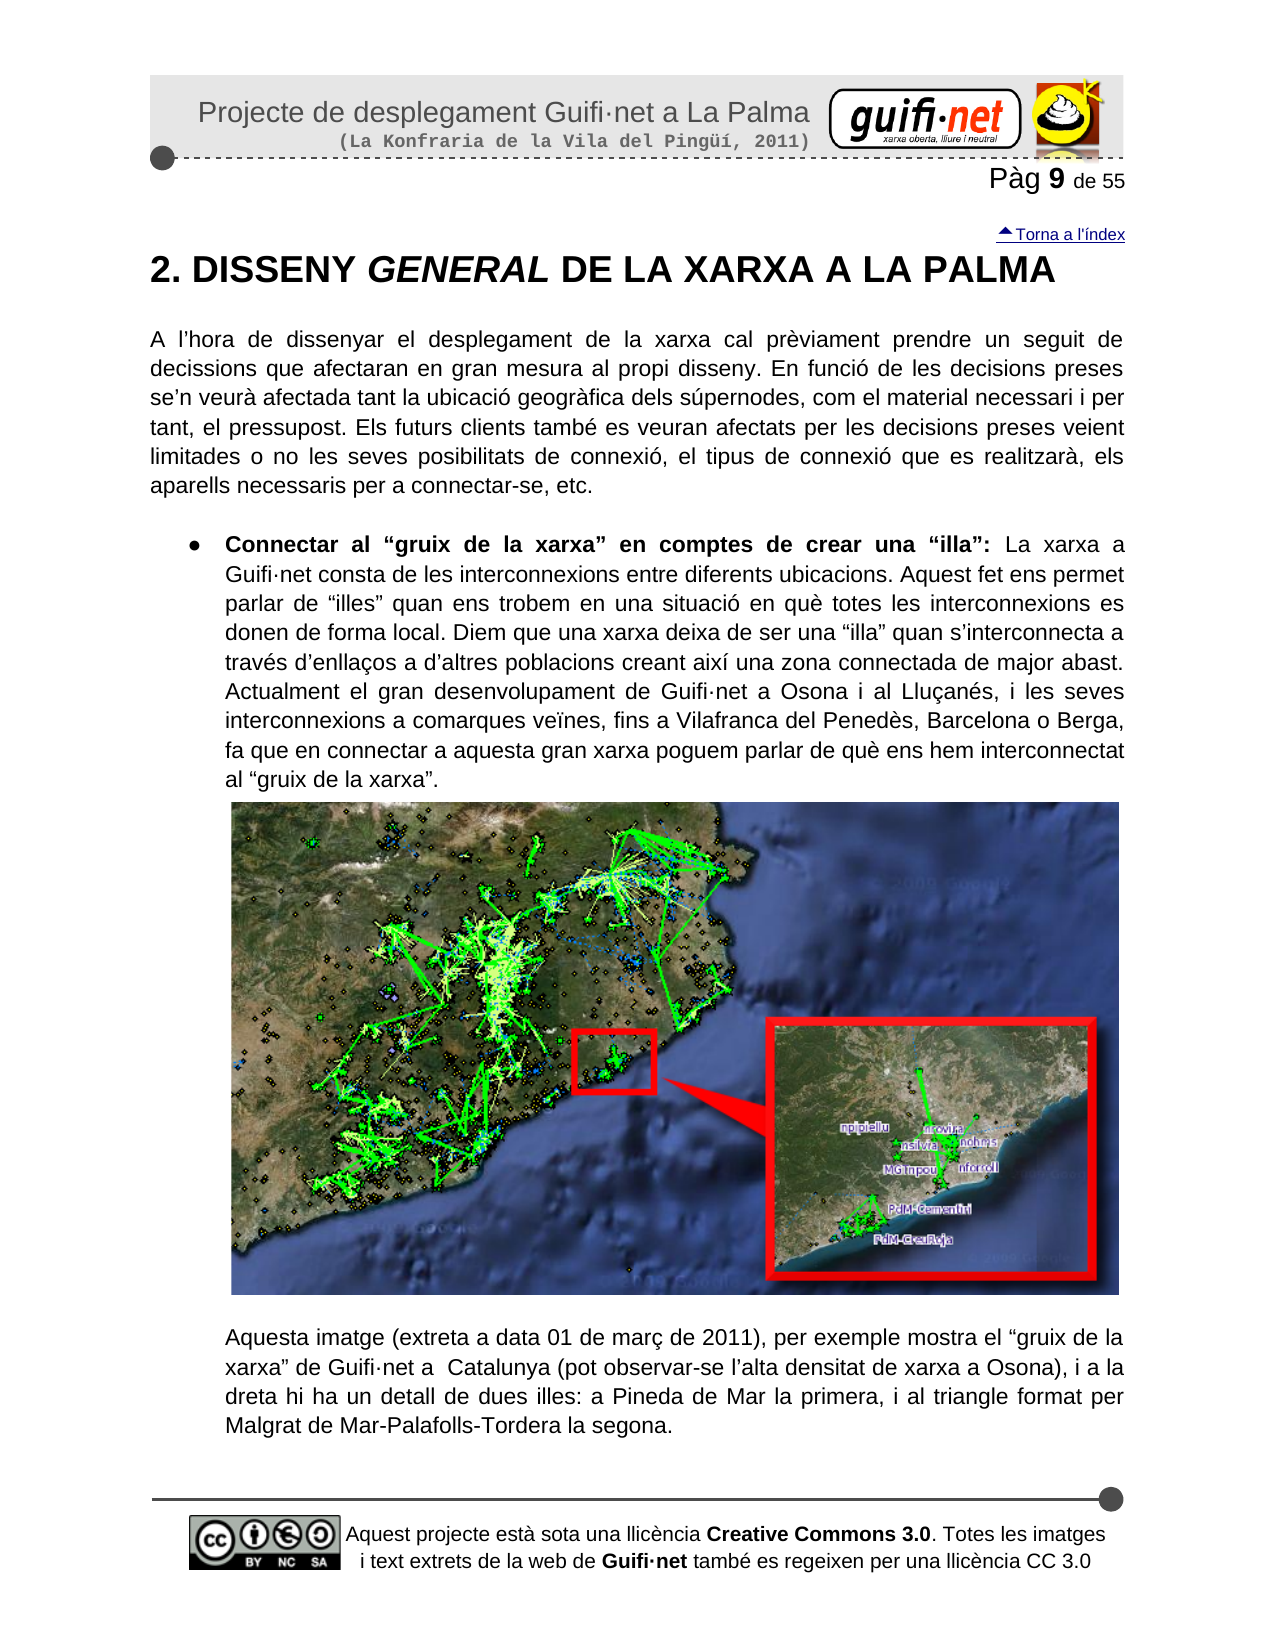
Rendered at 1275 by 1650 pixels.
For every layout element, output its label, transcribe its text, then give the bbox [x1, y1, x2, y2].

list Connectar al “gruix de la xarxa” en comptes de crear una “illa”: La xarxa a Guifi·net consta de les interconnexions entre diferents ubicacions. Aquest fet ens permet parlar de “illes” quan ens trobem en una situació en què totes les interconnexions es donen de forma local. Diem que una xarxa deixa de ser una “illa” quan s’interconnecta a través d’enllaços a d’altres poblacions creant així una zona connectada de major abast. Actualment el gran desenvolupament de Guifi·net a Osona i al Lluçanés, i les seves interconnexions a comarques veïnes, fins a Vilafranca del Penedès, Barcelona o Berga, fa que en connectar a aquesta gran xarxa poguem parlar de què ens hem interconnectat al “gruix de la xarxa”. [187, 532, 1125, 793]
picture [231, 802, 1119, 1295]
picture [189, 1515, 341, 1570]
text A l’hora de dissenyar el desplegament de la xarxa cal prèviament prendre un seguit de decissions que afectaran en gran mesura al propi disseny. En funció de les decisions preses se’n veurà afectada tant la ubicació geogràfica dels súpernodes, com el material necessari i per tant, el pressupost. Els futurs clients també es veuran afectats per les decisions preses veient limitades o no les seves posibilitats de connexió, el tipus de connexió que es realitzarà, els aparells necessaris per a connectar-se, etc. [150, 326, 1125, 499]
picture [821, 75, 1116, 173]
text 5Torna a l'índex [150, 225, 1125, 246]
text 2. DISSENY GENERAL DE LA XARXA A LA PALMA [150, 249, 1125, 291]
text Aquesta imatge (extreta a data 01 de març de 2011), per exemple mostra el “gruix de la xarxa” de Guifi·net a Catalunya (pot observar-se l’alta densitat de xarxa a Osona), i a la dreta hi ha un detall de dues illes: a Pineda de Mar la primera, i al triangle format per Malgrat de Mar-Palafolls-Tordera la segona. [225, 1325, 1125, 1439]
